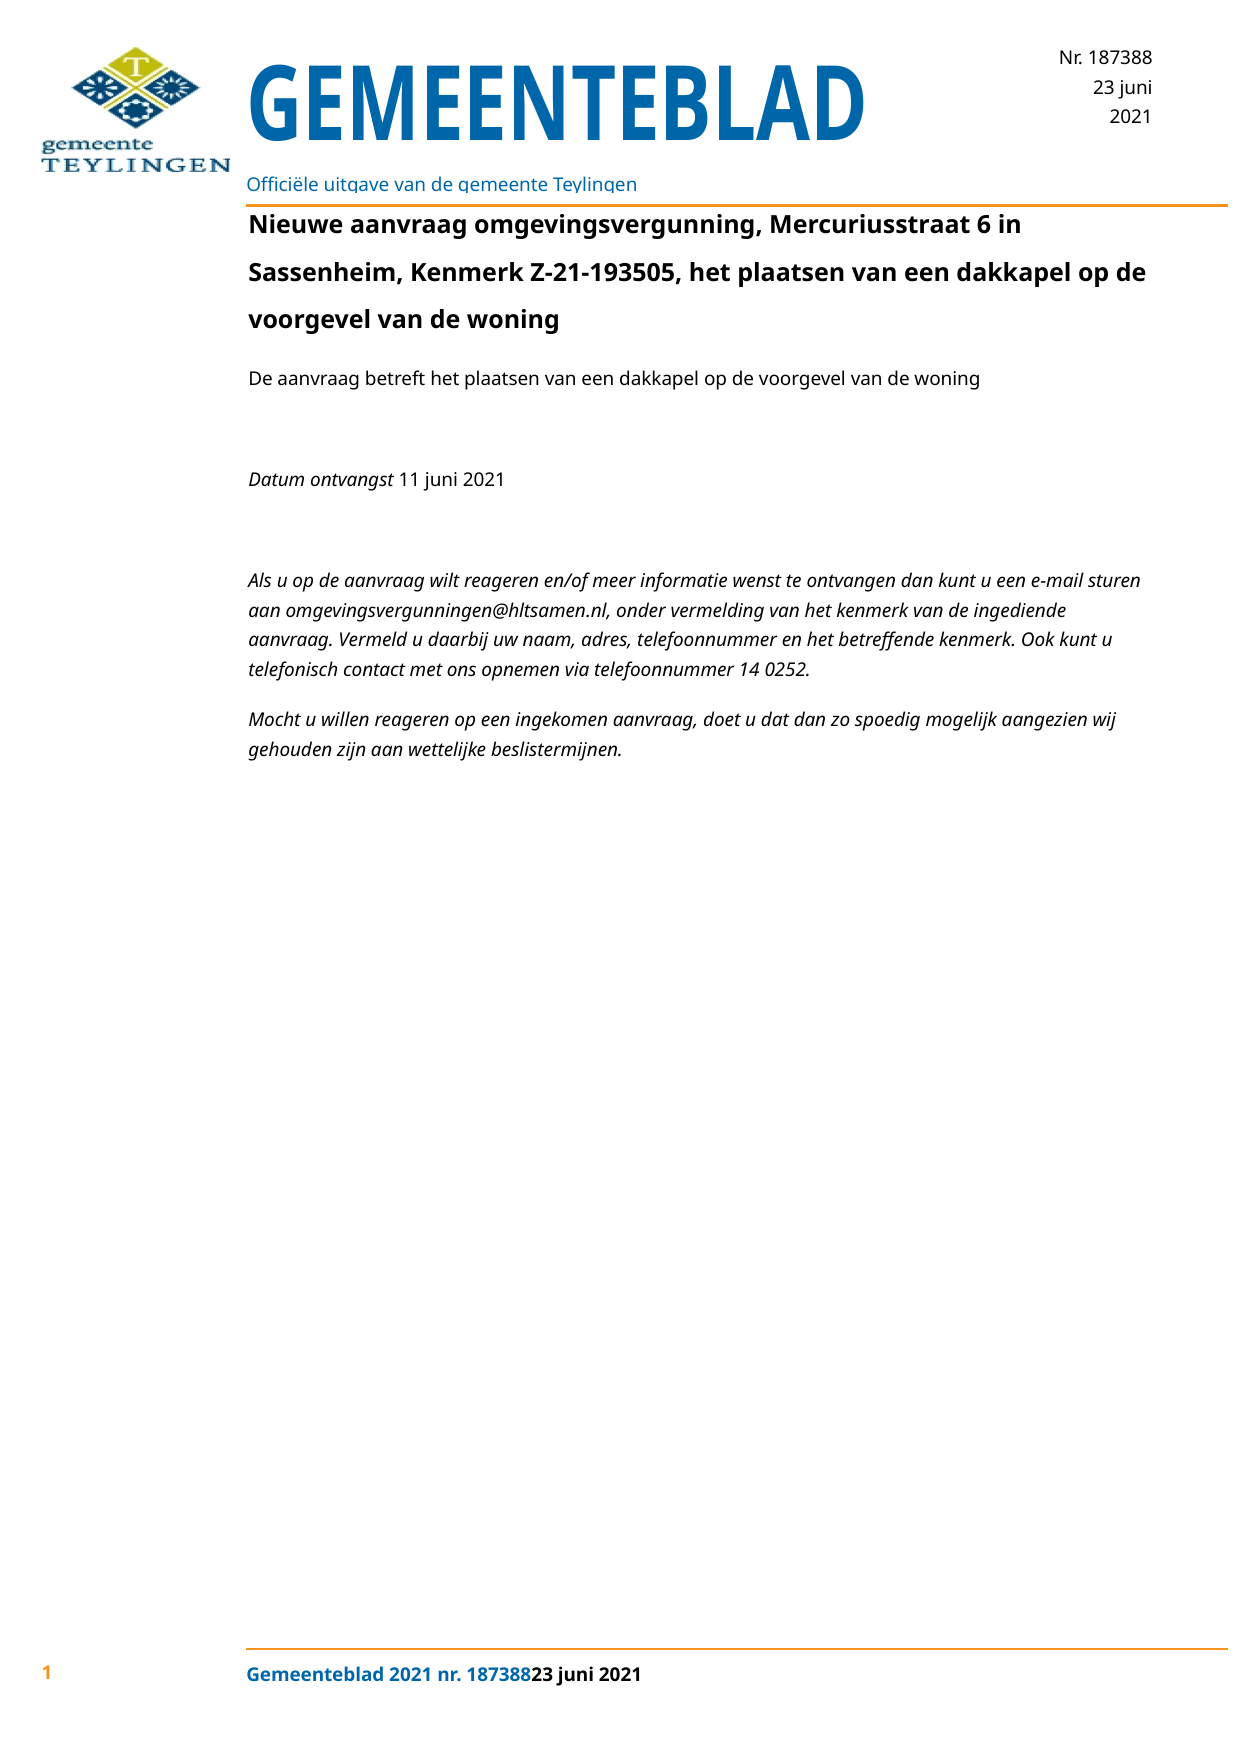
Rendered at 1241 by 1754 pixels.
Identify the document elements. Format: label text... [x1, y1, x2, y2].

text Als u op de aanvraag wilt reageren en/of meer informatie wenst te ontvangen dan kunt u een e-mail sturen aan omgevingsvergunningen@hltsamen.nl, onder vermelding van het kenmerk van de ingediende aanvraag. Vermeld u daarbij uw naam, adres, telefoonnummer en het betreffende kenmerk. Ook kunt u telefonisch contact met ons opnemen via telefoonnummer 14 0252. [248, 567, 1152, 682]
picture [41, 47, 231, 172]
text Datum ontvangst 11 juni 2021 [248, 466, 1152, 492]
text Mocht u willen reageren op een ingekomen aanvraag, doet u dat dan zo spoedig mogelijk aangezien wij gehouden zijn aan wettelijke beslistermijnen. [248, 706, 1152, 762]
text Nieuwe aanvraag omgevingsvergunning, Mercuriusstraat 6 in Sassenheim, Kenmerk Z-21-193505, het plaatsen van een dakkapel op de voorgevel van de woning [248, 207, 1152, 336]
text De aanvraag betreft het plaatsen van een dakkapel op de voorgevel van de woning [248, 366, 1152, 391]
